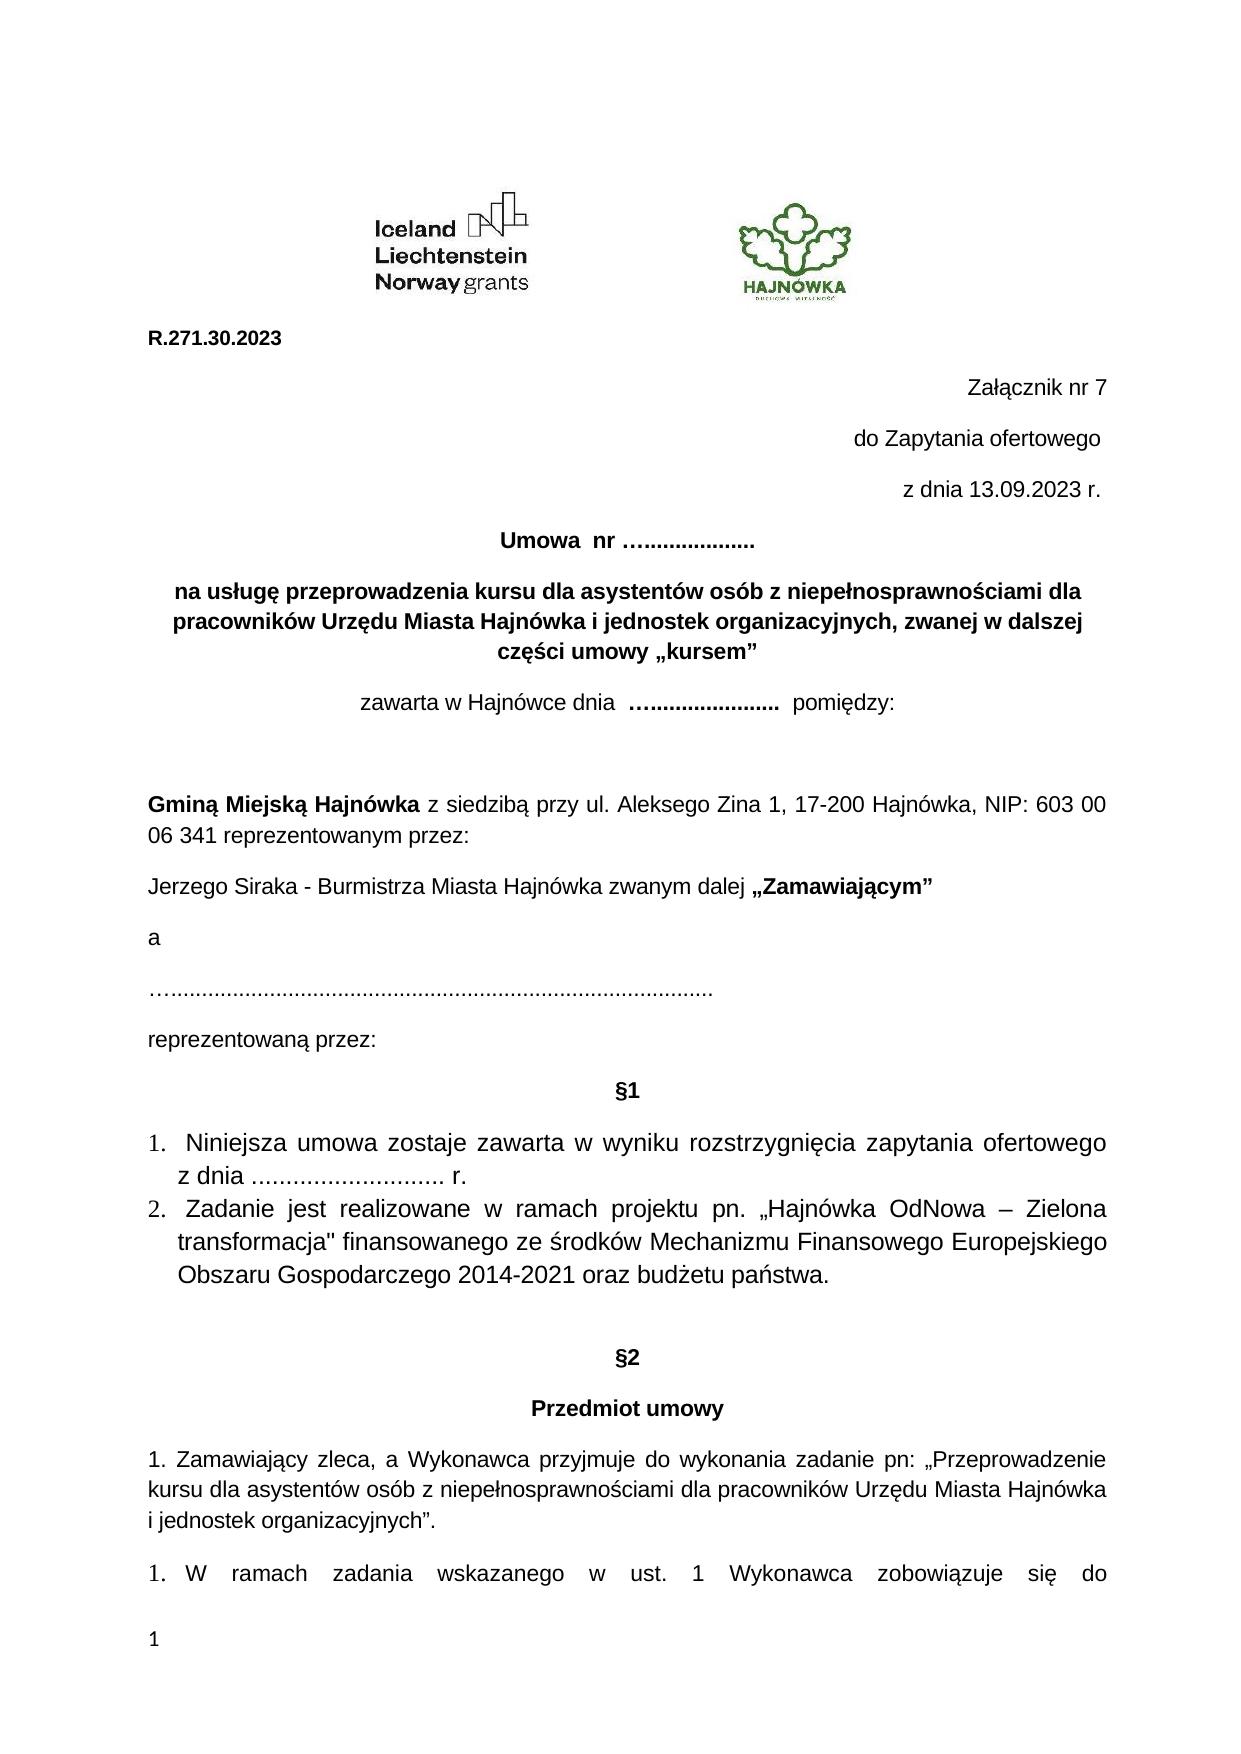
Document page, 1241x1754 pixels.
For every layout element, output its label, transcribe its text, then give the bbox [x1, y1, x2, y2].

text Załącznik nr 7 [148, 374, 1107, 400]
text §1 [148, 1077, 1107, 1103]
text a [148, 924, 1107, 950]
list Niniejsza umowa zostaje zawarta w wyniku rozstrzygnięcia zapytania ofertowego z dnia ............................ r. [148, 1128, 1107, 1190]
text Gminą Miejską Hajnówka z siedzibą przy ul. Aleksego Zina 1, 17-200 Hajnówka, NIP: 603 00 06 341 reprezentowanym przez: [148, 791, 1107, 848]
text Umowa nr ….................. [148, 527, 1107, 553]
text Przedmiot umowy [148, 1395, 1107, 1422]
text …........................................................................................ [148, 975, 1107, 1001]
text 1. Zamawiający zleca, a Wykonawca przyjmuje do wykonania zadanie pn: „Przeprowadzenie kursu dla asystentów osób z niepełnosprawnościami dla pracowników Urzędu Miasta Hajnówka i jednostek organizacyjnych”. [148, 1446, 1107, 1533]
text na usługę przeprowadzenia kursu dla asystentów osób z niepełnosprawnościami dla pracowników Urzędu Miasta Hajnówka i jednostek organizacyjnych, zwanej w dalszej części umowy „kursem” [148, 578, 1107, 664]
text do Zapytania ofertowego [148, 425, 1107, 451]
text R.271.30.2023 [148, 196, 1107, 349]
picture [301, 173, 962, 322]
text Jerzego Siraka - Burmistrza Miasta Hajnówka zwanym dalej „Zamawiającym” [148, 873, 1107, 899]
text z dnia 13.09.2023 r. [148, 476, 1107, 502]
text zawarta w Hajnówce dnia …..................... pomiędzy: [148, 689, 1107, 716]
text reprezentowaną przez: [148, 1026, 1107, 1052]
list Zadanie jest realizowane w ramach projektu pn. „Hajnówka OdNowa – Zielona transformacja" finansowanego ze środków Mechanizmu Finansowego Europejskiego Obszaru Gospodarczego 2014-2021 oraz budżetu państwa. [148, 1194, 1107, 1289]
text §2 [148, 1344, 1107, 1371]
list W ramach zadania wskazanego w ust. 1 Wykonawca zobowiązuje się do [148, 1558, 1107, 1586]
